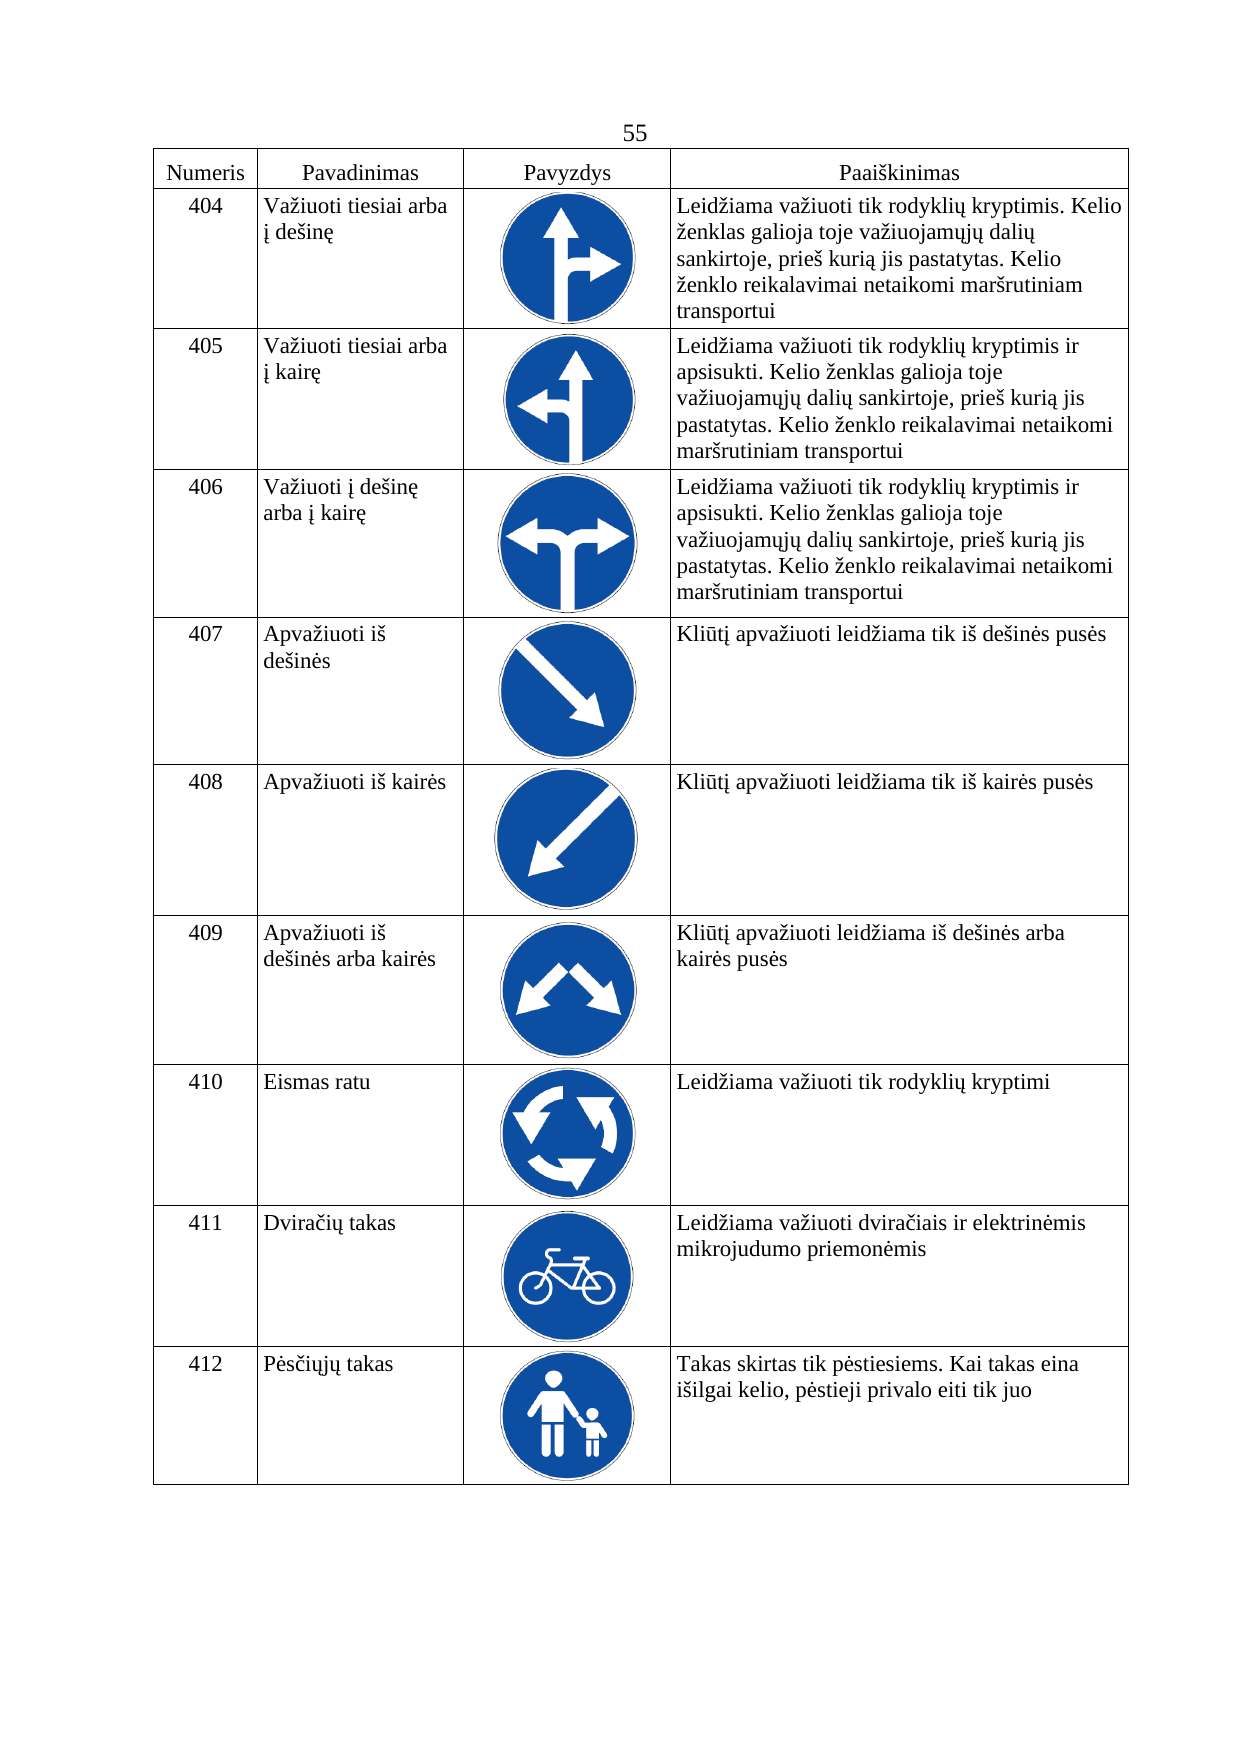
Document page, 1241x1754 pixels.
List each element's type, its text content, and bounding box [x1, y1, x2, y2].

table_cell [464, 916, 670, 1064]
table_cell [464, 765, 670, 915]
table_cell Kliūtį apvažiuoti leidžiama tik iš kairės pusės [671, 765, 1128, 915]
table_cell Apvažiuoti iš dešinės arba kairės [258, 916, 463, 1064]
table_header Numeris [154, 149, 257, 188]
table_cell 412 [154, 1347, 257, 1484]
table_cell Eismas ratu [258, 1065, 463, 1205]
table_cell 406 [154, 470, 257, 617]
table_header Pavadinimas [258, 149, 463, 188]
table_cell Važiuoti į dešinę arba į kairę [258, 470, 463, 617]
table_cell Leidžiama važiuoti tik rodyklių kryptimis. Kelio ženklas galioja toje važiuojamųjų dalių sankirtoje, prieš kurią jis pastatytas. Kelio ženklo reikalavimai netaikomi maršrutiniam transportui [671, 189, 1128, 328]
table_cell Apvažiuoti iš dešinės [258, 618, 463, 764]
table_cell [464, 1347, 670, 1484]
table_cell Leidžiama važiuoti tik rodyklių kryptimis ir apsisukti. Kelio ženklas galioja toje važiuojamųjų dalių sankirtoje, prieš kurią jis pastatytas. Kelio ženklo reikalavimai netaikomi maršrutiniam transportui [671, 470, 1128, 617]
table_cell Kliūtį apvažiuoti leidžiama iš dešinės arba kairės pusės [671, 916, 1128, 1064]
table_cell 408 [154, 765, 257, 915]
table_cell Takas skirtas tik pėstiesiems. Kai takas eina išilgai kelio, pėstieji privalo eiti tik juo [671, 1347, 1128, 1484]
table_cell Apvažiuoti iš kairės [258, 765, 463, 915]
table_header Paaiškinimas [671, 149, 1128, 188]
table_cell Dviračių takas [258, 1206, 463, 1346]
table_cell [464, 189, 670, 328]
table_cell [464, 470, 670, 617]
table_cell Važiuoti tiesiai arba į dešinę [258, 189, 463, 328]
table_cell [464, 329, 670, 469]
table_cell 409 [154, 916, 257, 1064]
table_cell [464, 1065, 670, 1205]
table_cell Kliūtį apvažiuoti leidžiama tik iš dešinės pusės [671, 618, 1128, 764]
table_cell 410 [154, 1065, 257, 1205]
table_cell Pėsčiųjų takas [258, 1347, 463, 1484]
table_cell Leidžiama važiuoti tik rodyklių kryptimis ir apsisukti. Kelio ženklas galioja toje važiuojamųjų dalių sankirtoje, prieš kurią jis pastatytas. Kelio ženklo reikalavimai netaikomi maršrutiniam transportui [671, 329, 1128, 469]
table_cell 405 [154, 329, 257, 469]
table_cell [464, 618, 670, 764]
table_cell Leidžiama važiuoti tik rodyklių kryptimi [671, 1065, 1128, 1205]
table_cell 407 [154, 618, 257, 764]
table_cell [464, 1206, 670, 1346]
table_cell Leidžiama važiuoti dviračiais ir elektrinėmis mikrojudumo priemonėmis [671, 1206, 1128, 1346]
table_header Pavyzdys [464, 149, 670, 188]
table_cell 404 [154, 189, 257, 328]
table_cell Važiuoti tiesiai arba į kairę [258, 329, 463, 469]
table_cell 411 [154, 1206, 257, 1346]
